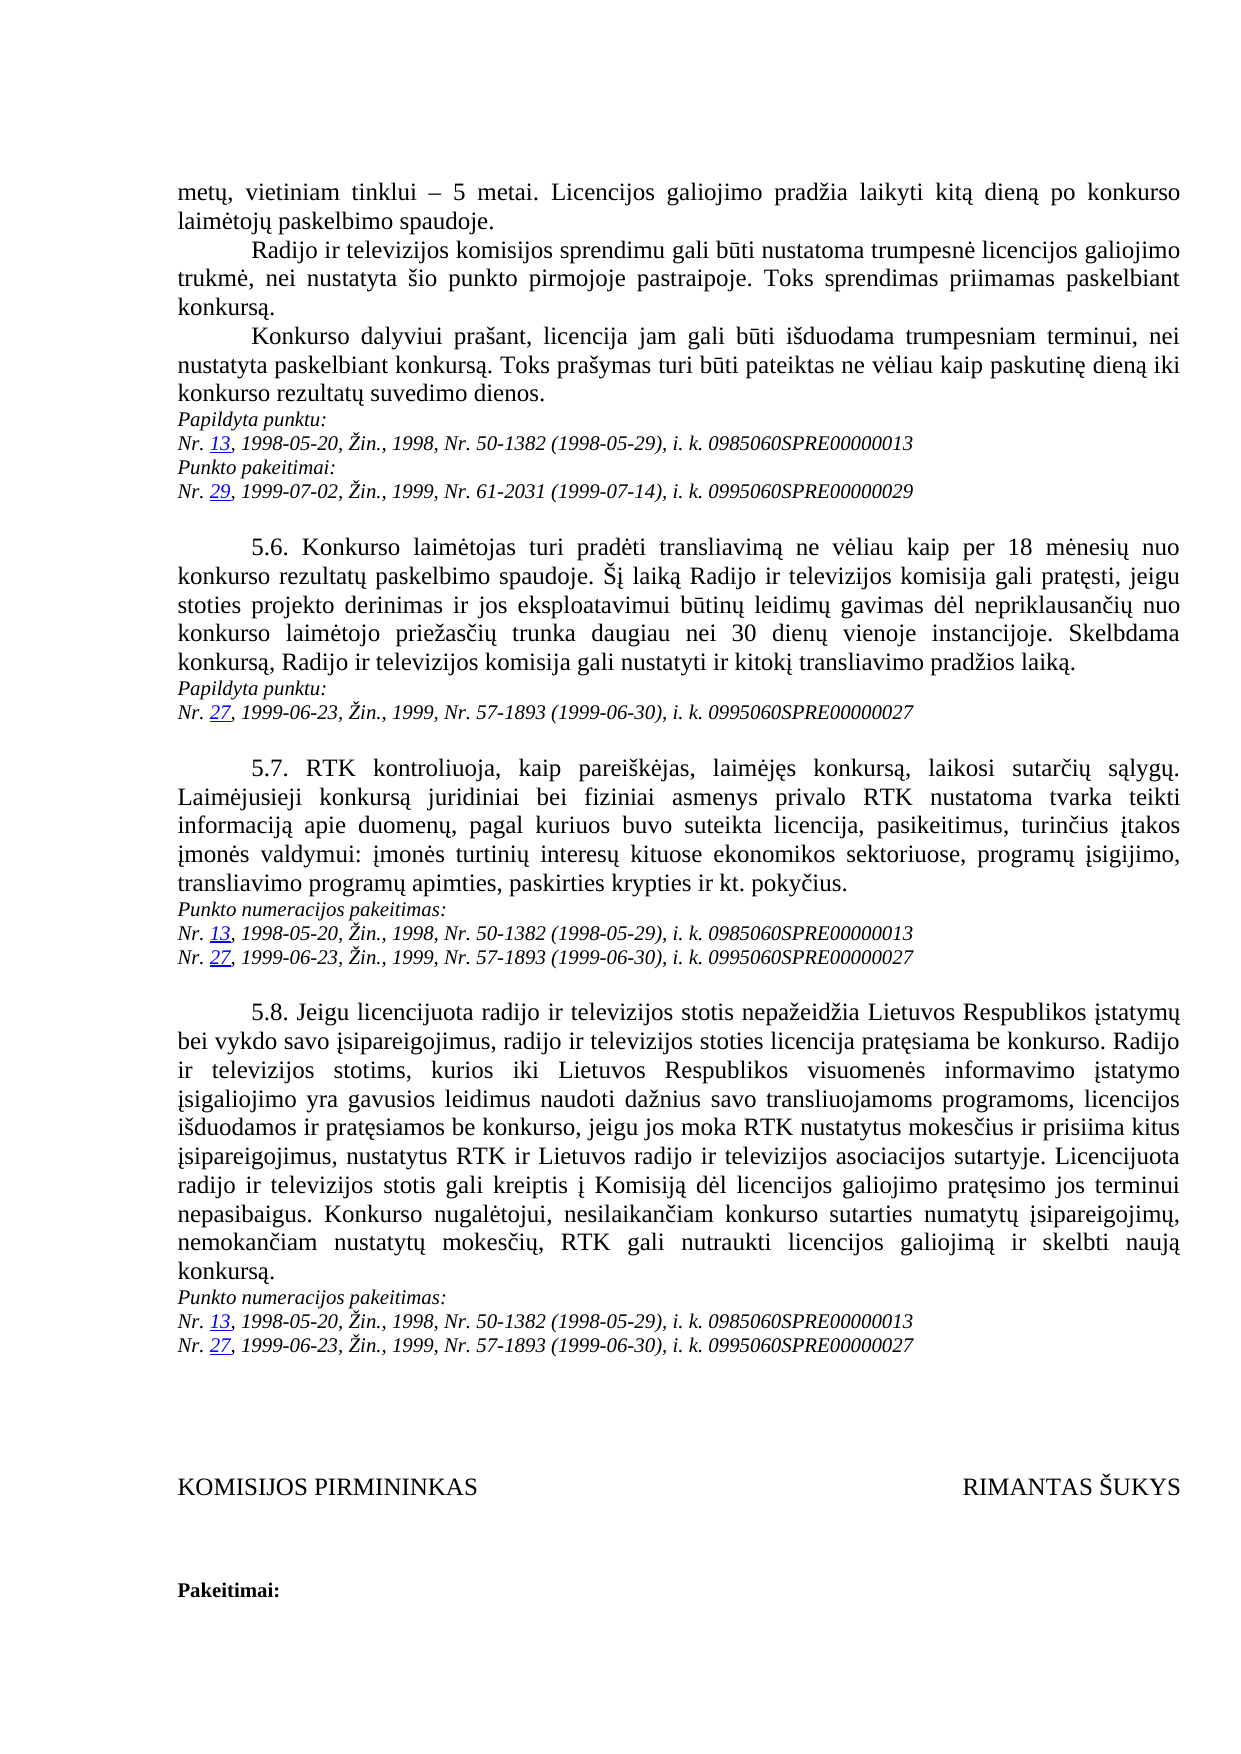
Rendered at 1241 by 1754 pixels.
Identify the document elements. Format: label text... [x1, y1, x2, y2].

text Konkurso dalyviui prašant, licencija jam gali būti išduodama trumpesniam terminui, nei nustatyta paskelbiant konkursą. Toks prašymas turi būti pateiktas ne vėliau kaip paskutinę dieną iki konkurso rezultatų suvedimo dienos. [177, 321, 1181, 407]
text Nr. 13, 1998-05-20, Žin., 1998, Nr. 50-1382 (1998-05-29), i. k. 0985060SPRE00000013 [177, 921, 1181, 945]
text Nr. 27, 1999-06-23, Žin., 1999, Nr. 57-1893 (1999-06-30), i. k. 0995060SPRE00000027 [177, 1333, 1181, 1357]
text Nr. 27, 1999-06-23, Žin., 1999, Nr. 57-1893 (1999-06-30), i. k. 0995060SPRE00000027 [177, 945, 1181, 969]
text Nr. 13, 1998-05-20, Žin., 1998, Nr. 50-1382 (1998-05-29), i. k. 0985060SPRE00000013 [177, 1309, 1181, 1333]
text Punkto pakeitimai: [177, 455, 1181, 479]
text Punkto numeracijos pakeitimas: [177, 1285, 1181, 1309]
text Papildyta punktu: [177, 407, 1181, 431]
text Nr. 29, 1999-07-02, Žin., 1999, Nr. 61-2031 (1999-07-14), i. k. 0995060SPRE00000029 [177, 479, 1181, 503]
text Komisijos pirmininkas Rimantas Šukys [177, 1472, 1181, 1501]
text 5.6. Konkurso laimėtojas turi pradėti transliavimą ne vėliau kaip per 18 mėnesių nuo konkurso rezultatų paskelbimo spaudoje. Šį laiką Radijo ir televizijos komisija gali pratęsti, jeigu stoties projekto derinimas ir jos eksploatavimui būtinų leidimų gavimas dėl nepriklausančių nuo konkurso laimėtojo priežasčių trunka daugiau nei 30 dienų vienoje instancijoje. Skelbdama konkursą, Radijo ir televizijos komisija gali nustatyti ir kitokį transliavimo pradžios laiką. [177, 532, 1181, 676]
text Radijo ir televizijos komisijos sprendimu gali būti nustatoma trumpesnė licencijos galiojimo trukmė, nei nustatyta šio punkto pirmojoje pastraipoje. Toks sprendimas priimamas paskelbiant konkursą. [177, 235, 1181, 321]
text metų, vietiniam tinklui – 5 metai. Licencijos galiojimo pradžia laikyti kitą dieną po konkurso laimėtojų paskelbimo spaudoje. [177, 177, 1181, 235]
text Punkto numeracijos pakeitimas: [177, 897, 1181, 921]
text 5.8. Jeigu licencijuota radijo ir televizijos stotis nepažeidžia Lietuvos Respublikos įstatymų bei vykdo savo įsipareigojimus, radijo ir televizijos stoties licencija pratęsiama be konkurso. Radijo ir televizijos stotims, kurios iki Lietuvos Respublikos visuomenės informavimo įstatymo įsigaliojimo yra gavusios leidimus naudoti dažnius savo transliuojamoms programoms, licencijos išduodamos ir pratęsiamos be konkurso, jeigu jos moka RTK nustatytus mokesčius ir prisiima kitus įsipareigojimus, nustatytus RTK ir Lietuvos radijo ir televizijos asociacijos sutartyje. Licencijuota radijo ir televizijos stotis gali kreiptis į Komisiją dėl licencijos galiojimo pratęsimo jos terminui nepasibaigus. Konkurso nugalėtojui, nesilaikančiam konkurso sutarties numatytų įsipareigojimų, nemokančiam nustatytų mokesčių, RTK gali nutraukti licencijos galiojimą ir skelbti naują konkursą. [177, 997, 1181, 1285]
text Pakeitimai: [177, 1578, 1181, 1602]
text Papildyta punktu: [177, 676, 1181, 700]
text Nr. 13, 1998-05-20, Žin., 1998, Nr. 50-1382 (1998-05-29), i. k. 0985060SPRE00000013 [177, 431, 1181, 455]
text 5.7. RTK kontroliuoja, kaip pareiškėjas, laimėjęs konkursą, laikosi sutarčių sąlygų. Laimėjusieji konkursą juridiniai bei fiziniai asmenys privalo RTK nustatoma tvarka teikti informaciją apie duomenų, pagal kuriuos buvo suteikta licencija, pasikeitimus, turinčius įtakos įmonės valdymui: įmonės turtinių interesų kituose ekonomikos sektoriuose, programų įsigijimo, transliavimo programų apimties, paskirties krypties ir kt. pokyčius. [177, 753, 1181, 897]
text Nr. 27, 1999-06-23, Žin., 1999, Nr. 57-1893 (1999-06-30), i. k. 0995060SPRE00000027 [177, 700, 1181, 724]
